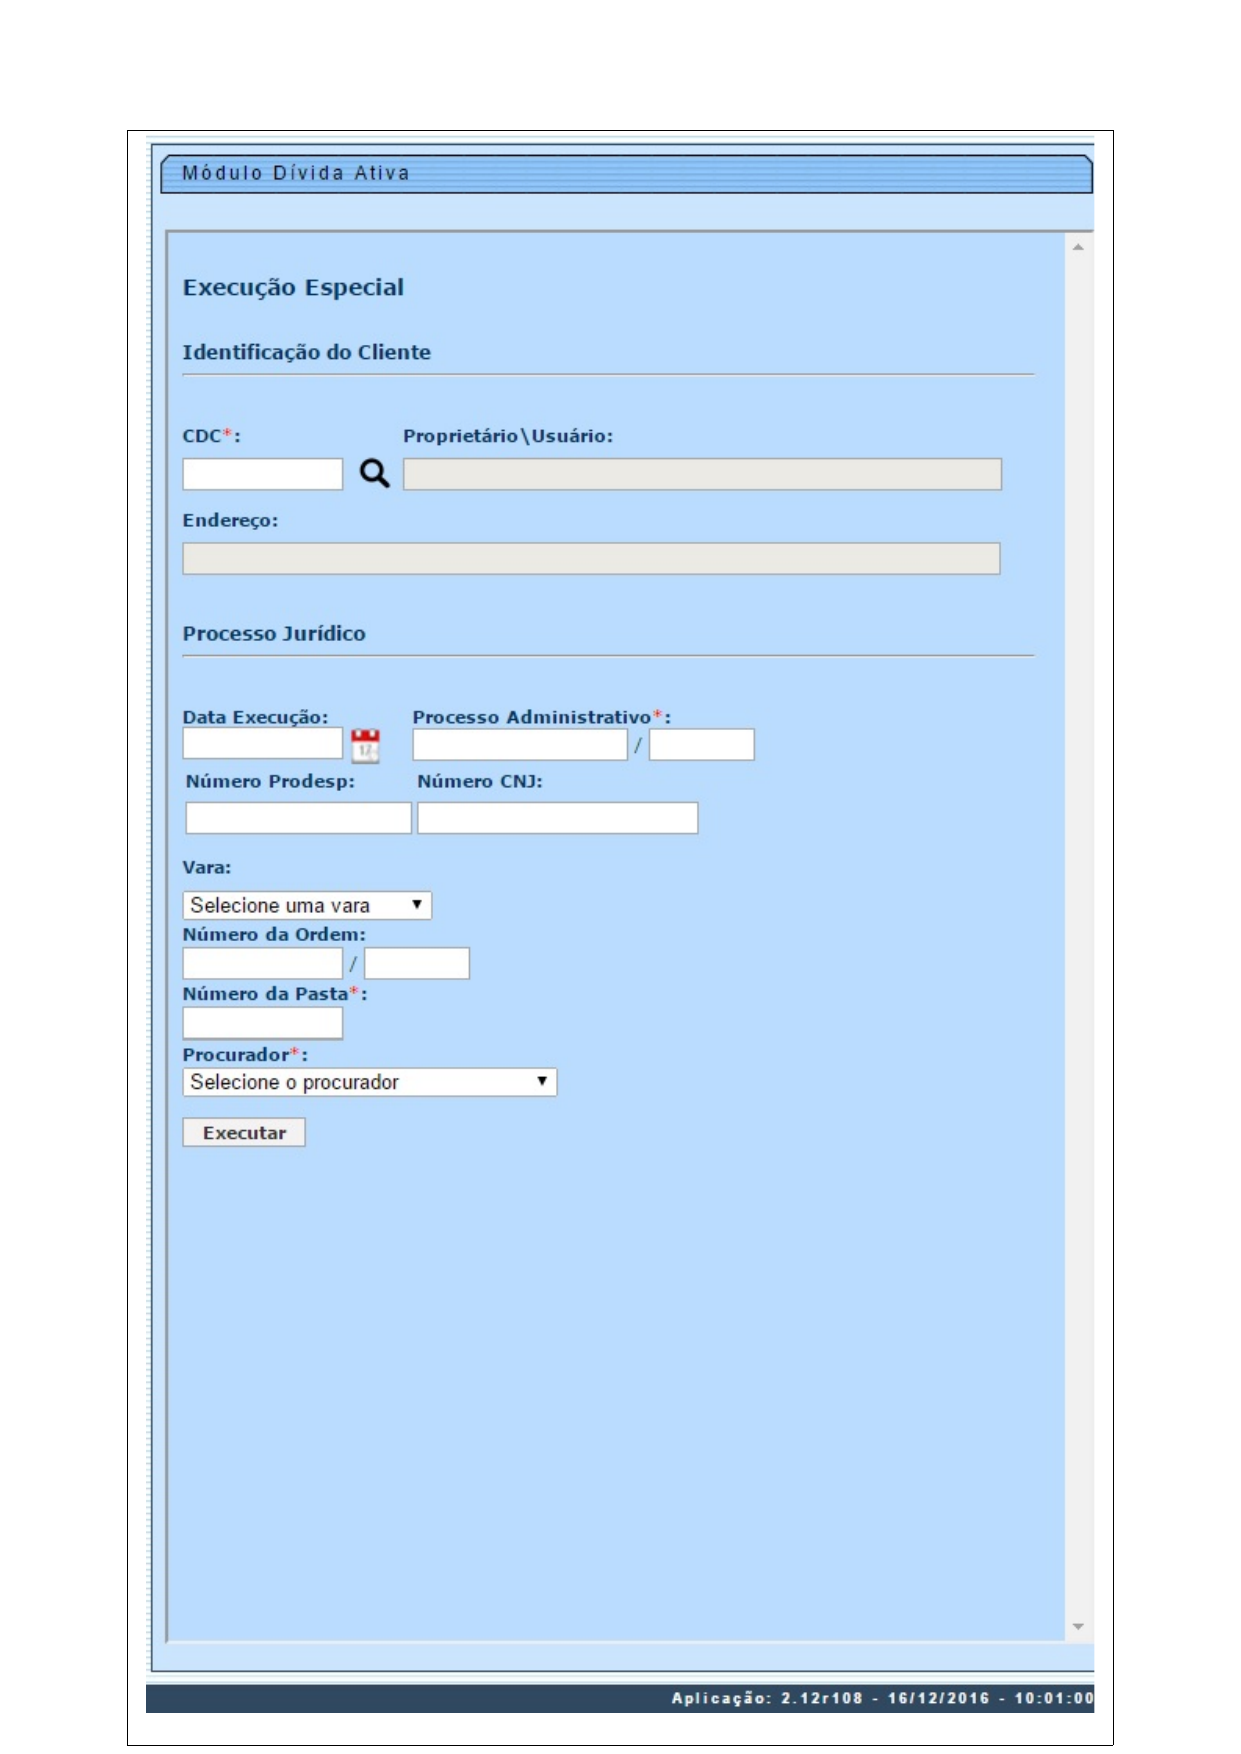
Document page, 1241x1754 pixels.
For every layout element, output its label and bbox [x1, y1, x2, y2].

table_header [128, 131, 1113, 1745]
picture [146, 133, 1095, 1713]
